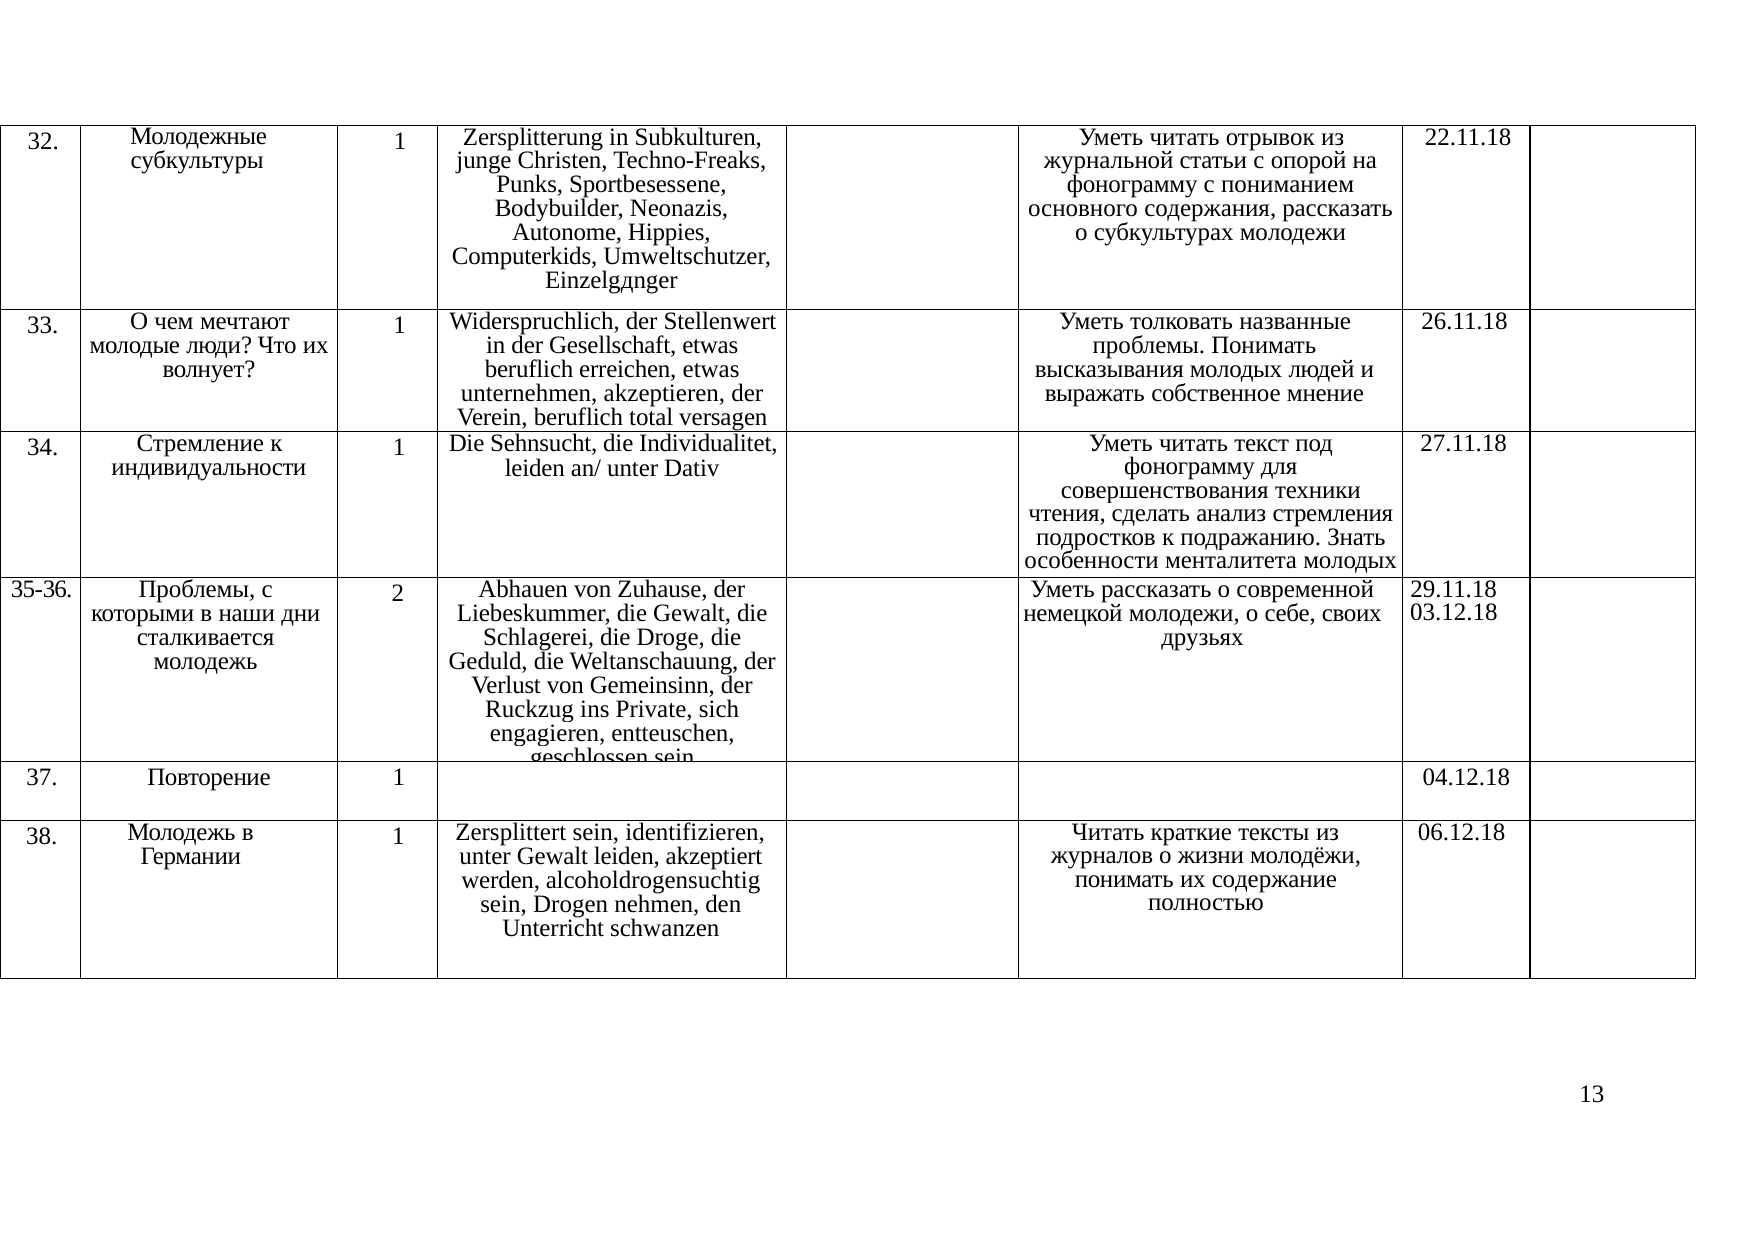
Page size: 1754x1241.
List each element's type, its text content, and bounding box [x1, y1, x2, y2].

table_cell 37. [1, 762, 80, 820]
table_cell [787, 821, 1018, 978]
table_cell [787, 578, 1018, 761]
table_cell 06.12.18 [1403, 821, 1529, 978]
table_cell 27.11.18 [1403, 432, 1529, 577]
table_cell Уметь толковать названные проблемы. Понимать высказывания молодых людей и выражать собственное мнение [1019, 310, 1402, 431]
table_cell Повторение [81, 762, 337, 820]
table_cell 38. [1, 821, 80, 978]
table_cell Die Sehnsucht, die Individualitet, leiden an/ unter Dativ [438, 432, 786, 577]
table_cell Widerspruchlich, der Stellenwert in der Gesellschaft, etwas beruflich erreichen, etwas unternehmen, akzeptieren, der Verein, beruflich total versagen [438, 310, 786, 431]
table_cell 1 [338, 821, 437, 978]
table_cell [787, 432, 1018, 577]
table_cell [787, 126, 1018, 309]
table_cell [438, 762, 786, 820]
table_cell [1019, 762, 1402, 820]
table_cell 04.12.18 [1403, 762, 1529, 820]
table_cell 1 [338, 126, 437, 309]
table_cell Zersplittert sein, identifizieren, unter Gewalt leiden, akzeptiert werden, alcoholdrogensuchtig sein, Drogen nehmen, den Unterricht schwanzen [438, 821, 786, 978]
table_cell 1 [338, 762, 437, 820]
table_cell 22.11.18 [1403, 126, 1529, 309]
table_cell 33. [1, 310, 80, 431]
table_cell Молодежные субкультуры [81, 126, 337, 309]
table_cell 35-36. [1, 578, 80, 761]
table_cell 34. [1, 432, 80, 577]
table_cell 1 [338, 432, 437, 577]
table_cell [1531, 310, 1695, 431]
table_cell 32. [1, 126, 80, 309]
table_cell [787, 762, 1018, 820]
table_cell Уметь читать отрывок из журнальной статьи с опорой на фонограмму с пониманием основного содержания, рассказать о субкультурах молодежи [1019, 126, 1402, 309]
table_cell Проблемы, с которыми в наши дни сталкивается молодежь [81, 578, 337, 761]
table_cell [1531, 578, 1695, 761]
table_cell О чем мечтают молодые люди? Что их волнует? [81, 310, 337, 431]
table_cell [1531, 762, 1695, 820]
table_cell [787, 310, 1018, 431]
table_cell 2 [338, 578, 437, 761]
table_cell 1 [338, 310, 437, 431]
table_cell Стремление к индивидуальности [81, 432, 337, 577]
table_cell Читать краткие тексты из журналов о жизни молодёжи, понимать их содержание полностью [1019, 821, 1402, 978]
table_cell Молодежь в Германии [81, 821, 337, 978]
table_cell [1531, 432, 1695, 577]
table_cell 26.11.18 [1403, 310, 1529, 431]
table_cell Уметь рассказать о современной немецкой молодежи, о себе, своих друзьях [1019, 578, 1402, 761]
table_cell 29.11.18 03.12.18 [1403, 578, 1529, 761]
table_cell Zersplitterung in Subkulturen, junge Christen, Techno-Freaks, Punks, Sportbesessene, Bodybuilder, Neonazis, Autonome, Hippies, Computerkids, Umweltschutzer, Einzelgдnger [438, 126, 786, 309]
table_cell [1531, 126, 1695, 309]
table_cell [1531, 821, 1695, 978]
